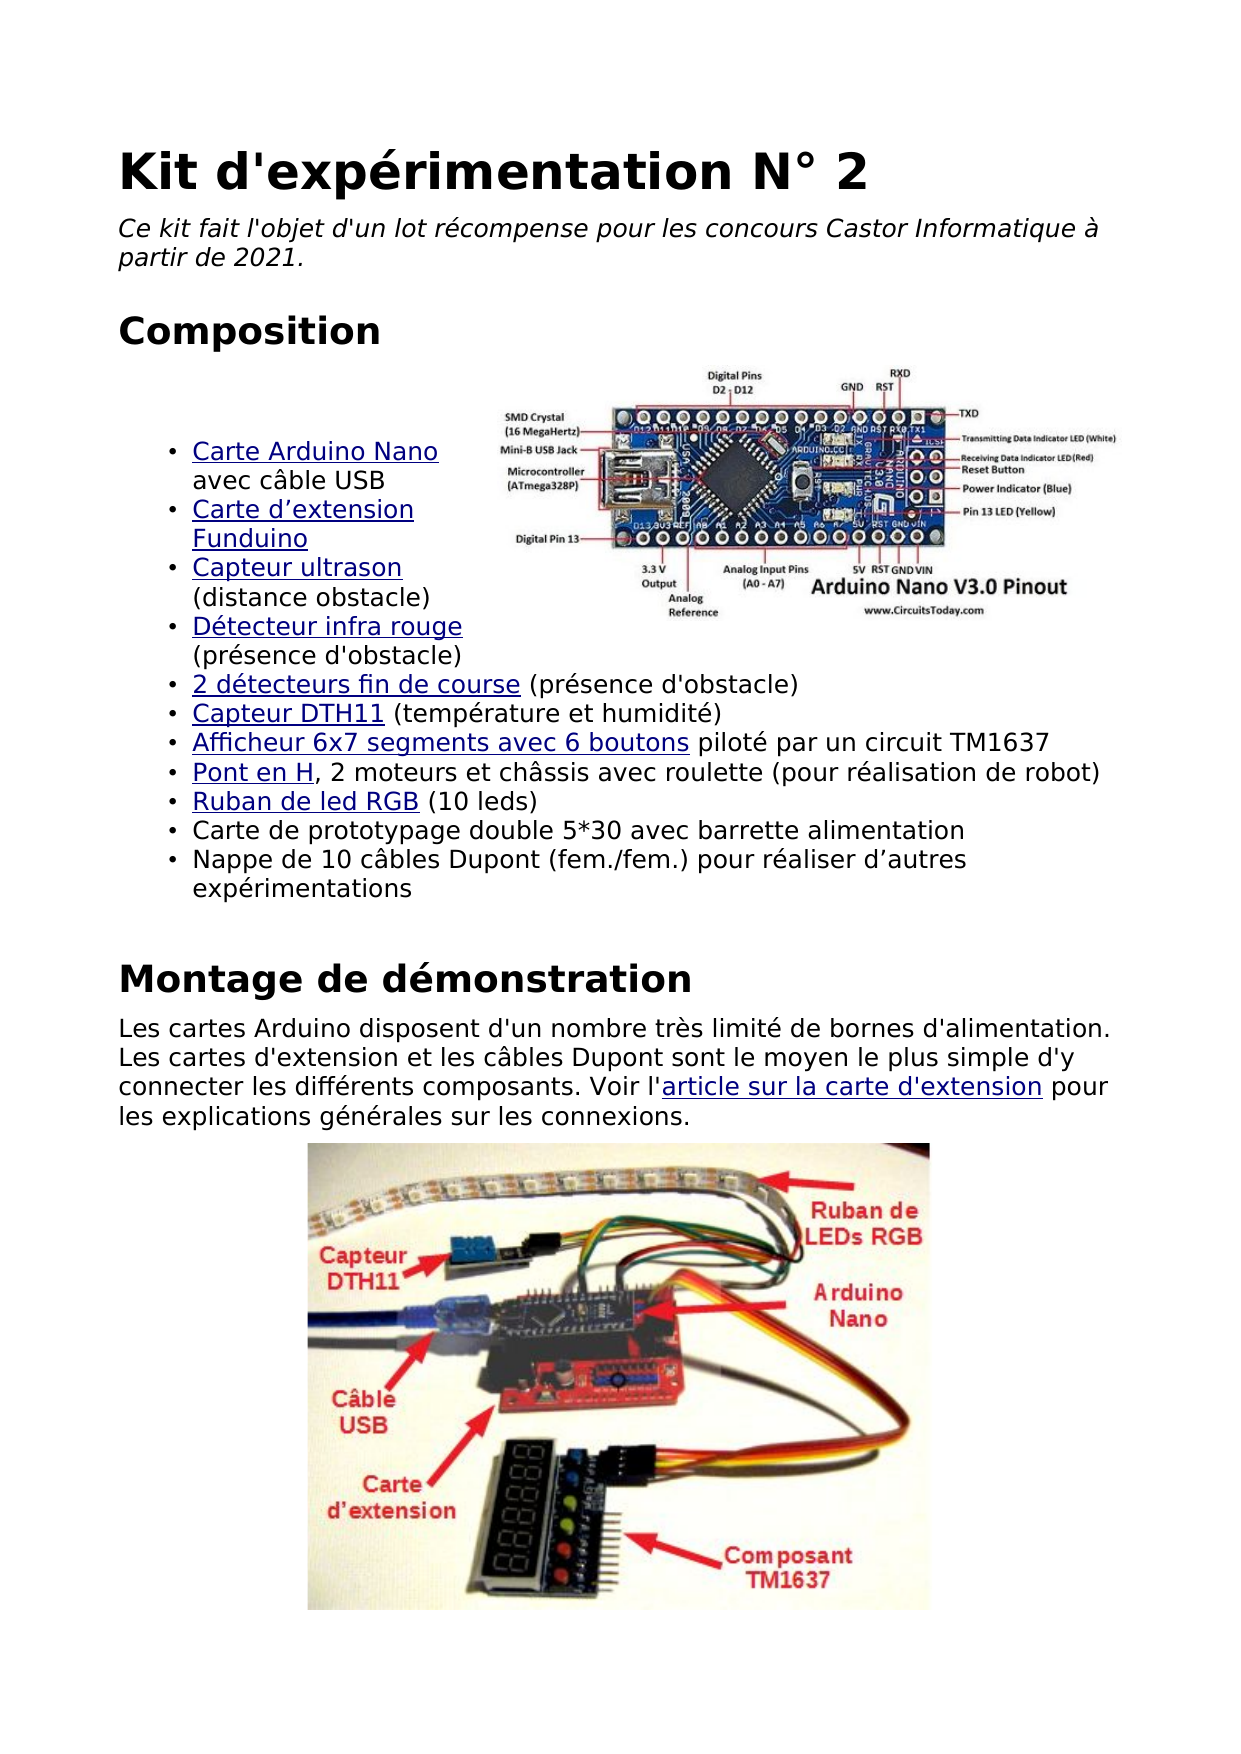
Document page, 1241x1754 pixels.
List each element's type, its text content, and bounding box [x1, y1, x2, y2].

list Capteur DTH11 (température et humidité) [177, 699, 1122, 729]
text Ce kit fait l'objet d'un lot récompense pour les concours Castor Informatique à partir de 2021. [118, 214, 1122, 272]
list Nappe de 10 câbles Dupont (fem./fem.) pour réaliser d’autres expérimentations [177, 845, 1122, 904]
picture [307, 1143, 933, 1610]
list Détecteur infra rouge (présence d'obstacle) [177, 612, 1122, 670]
list Capteur ultrason (distance obstacle) [177, 554, 497, 612]
list Carte de prototypage double 5*30 avec barrette alimentation [177, 816, 1122, 845]
list 2 détecteurs fin de course (présence d'obstacle) [177, 670, 1122, 699]
list Afficheur 6x7 segments avec 6 boutons piloté par un circuit TM1637 [177, 729, 1122, 758]
list Ruban de led RGB (10 leds) [177, 787, 1122, 816]
list Carte Arduino Nano avec câble USB [177, 437, 497, 495]
list Carte d’extension Funduino [177, 495, 497, 554]
list Pont en H, 2 moteurs et châssis avec roulette (pour réalisation de robot) [177, 758, 1122, 787]
picture [497, 365, 1123, 621]
subtitle Montage de démonstration [118, 958, 1122, 1002]
subtitle Composition [118, 310, 1122, 353]
text Les cartes Arduino disposent d'un nombre très limité de bornes d'alimentation. Les cartes d'extension et les câbles Dupont sont le moyen le plus simple d'y connecter les différents composants. Voir l'article sur la carte d'extension pour les explications générales sur les connexions. [118, 1014, 1122, 1131]
subtitle Kit d'expérimentation N° 2 [118, 143, 1122, 201]
